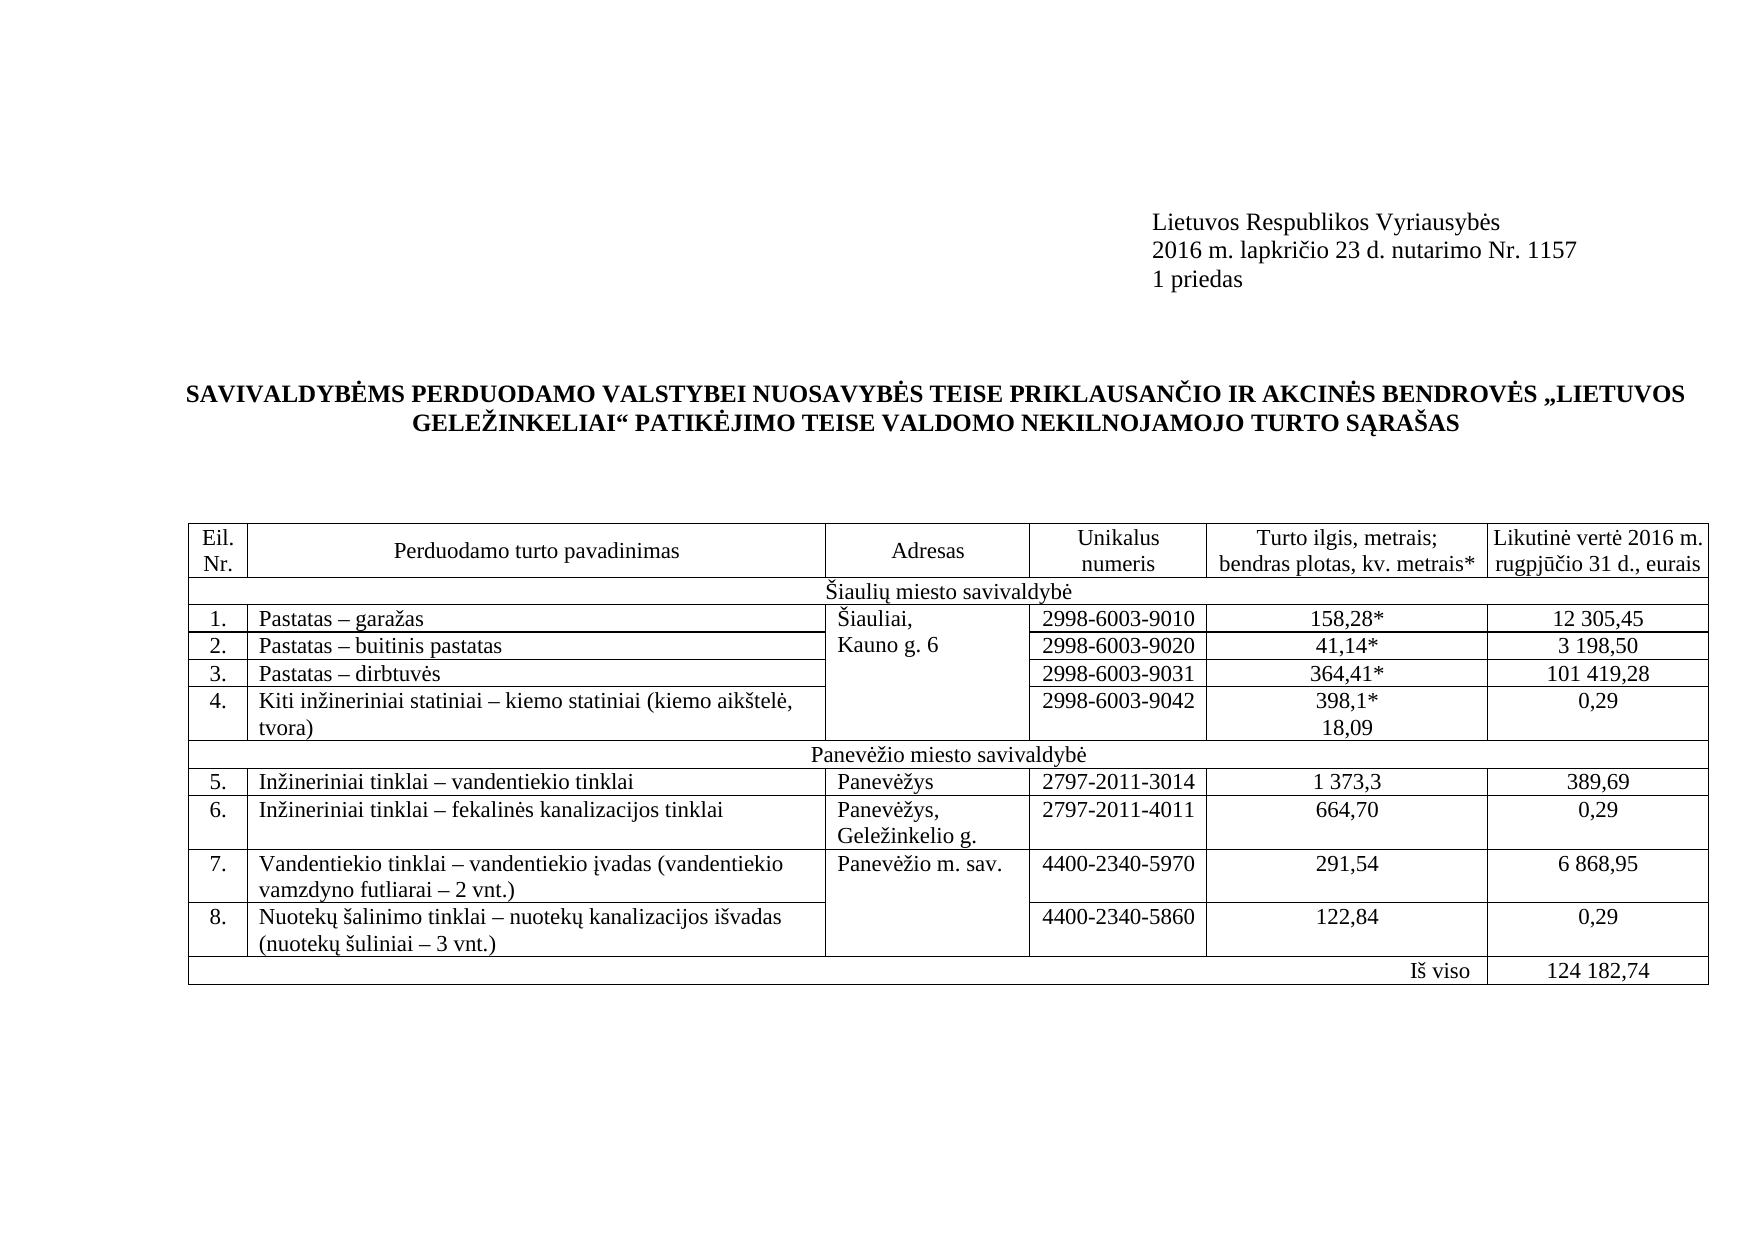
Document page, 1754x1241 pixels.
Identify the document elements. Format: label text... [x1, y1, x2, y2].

table_cell 6 868,95 [1488, 850, 1708, 902]
table_cell 664,70 [1207, 796, 1487, 848]
table_cell Vandentiekio tinklai – vandentiekio įvadas (vandentiekio vamzdyno futliarai – 2 vnt.) [248, 850, 825, 902]
table_header Likutinė vertė 2016 m. rugpjūčio 31 d., eurais [1488, 524, 1708, 577]
table_cell 2998-6003-9031 [1030, 660, 1206, 686]
table_cell Šiaulių miesto savivaldybė [189, 578, 1708, 604]
table_cell Kiti inžineriniai statiniai – kiemo statiniai (kiemo aikštelė, tvora) [248, 687, 825, 740]
table_cell Inžineriniai tinklai – vandentiekio tinklai [248, 769, 825, 795]
text Lietuvos Respublikos Vyriausybės 2016 m. lapkričio 23 d. nutarimo Nr. 1157 1 priedas [1152, 207, 1695, 293]
table_header Adresas [826, 524, 1029, 577]
table_cell 364,41* [1207, 660, 1487, 686]
table_cell 7. [189, 850, 247, 902]
table_cell Inžineriniai tinklai – fekalinės kanalizacijos tinklai [248, 796, 825, 848]
table_cell 398,1* 18,09 [1207, 687, 1487, 740]
table_header Turto ilgis, metrais; bendras plotas, kv. metrais* [1207, 524, 1487, 577]
table_cell Panevėžio m. sav. [826, 850, 1029, 956]
table_cell Nuotekų šalinimo tinklai – nuotekų kanalizacijos išvadas (nuotekų šuliniai – 3 vnt.) [248, 903, 825, 956]
table_cell 0,29 [1488, 903, 1708, 956]
table_cell 3. [189, 660, 247, 686]
table_cell Pastatas – garažas [248, 605, 825, 631]
table_header Eil. Nr. [189, 524, 247, 577]
table_cell Panevėžys [826, 769, 1029, 795]
table_cell Iš viso [189, 957, 1487, 983]
table_cell 2797-2011-4011 [1030, 796, 1206, 848]
table_cell Pastatas – dirbtuvės [248, 660, 825, 686]
table_cell 4. [189, 687, 247, 740]
table_header Unikalus numeris [1030, 524, 1206, 577]
table_cell 4400-2340-5970 [1030, 850, 1206, 902]
text SAVIVALDYBĖMS PERDUODAMO VALSTYBEI NUOSAVYBĖS TEISE PRIKLAUSANČIO IR AKCINĖS BENDROVĖS „LIETUVOS GELEŽINKELIAI“ PATIKĖJIMO TEISE VALDOMO NEKILNOJAMOJO TURTO SĄRAŠAS [177, 379, 1695, 437]
table_cell 6. [189, 796, 247, 848]
table_cell 124 182,74 [1488, 957, 1708, 983]
table_cell Pastatas – buitinis pastatas [248, 633, 825, 659]
table_cell Panevėžys, Geležinkelio g. [826, 796, 1029, 848]
table_cell 4400-2340-5860 [1030, 903, 1206, 956]
table_cell 101 419,28 [1488, 660, 1708, 686]
table_cell 8. [189, 903, 247, 956]
table_cell 0,29 [1488, 687, 1708, 740]
table_cell 122,84 [1207, 903, 1487, 956]
table_cell 1. [189, 605, 247, 631]
table_cell 2998-6003-9020 [1030, 633, 1206, 659]
table_cell 1 373,3 [1207, 769, 1487, 795]
table_cell 12 305,45 [1488, 605, 1708, 631]
table_cell 3 198,50 [1488, 633, 1708, 659]
table_cell 291,54 [1207, 850, 1487, 902]
table_cell 2998-6003-9010 [1030, 605, 1206, 631]
table_cell 41,14* [1207, 633, 1487, 659]
table_cell Panevėžio miesto savivaldybė [189, 741, 1708, 767]
table_cell 0,29 [1488, 796, 1708, 848]
table_header Perduodamo turto pavadinimas [248, 524, 825, 577]
table_cell 2998-6003-9042 [1030, 687, 1206, 740]
table_cell Šiauliai, Kauno g. 6 [826, 605, 1029, 740]
table_cell 2797-2011-3014 [1030, 769, 1206, 795]
table_cell 389,69 [1488, 769, 1708, 795]
table_cell 2. [189, 633, 247, 659]
table_cell 5. [189, 769, 247, 795]
table_cell 158,28* [1207, 605, 1487, 631]
